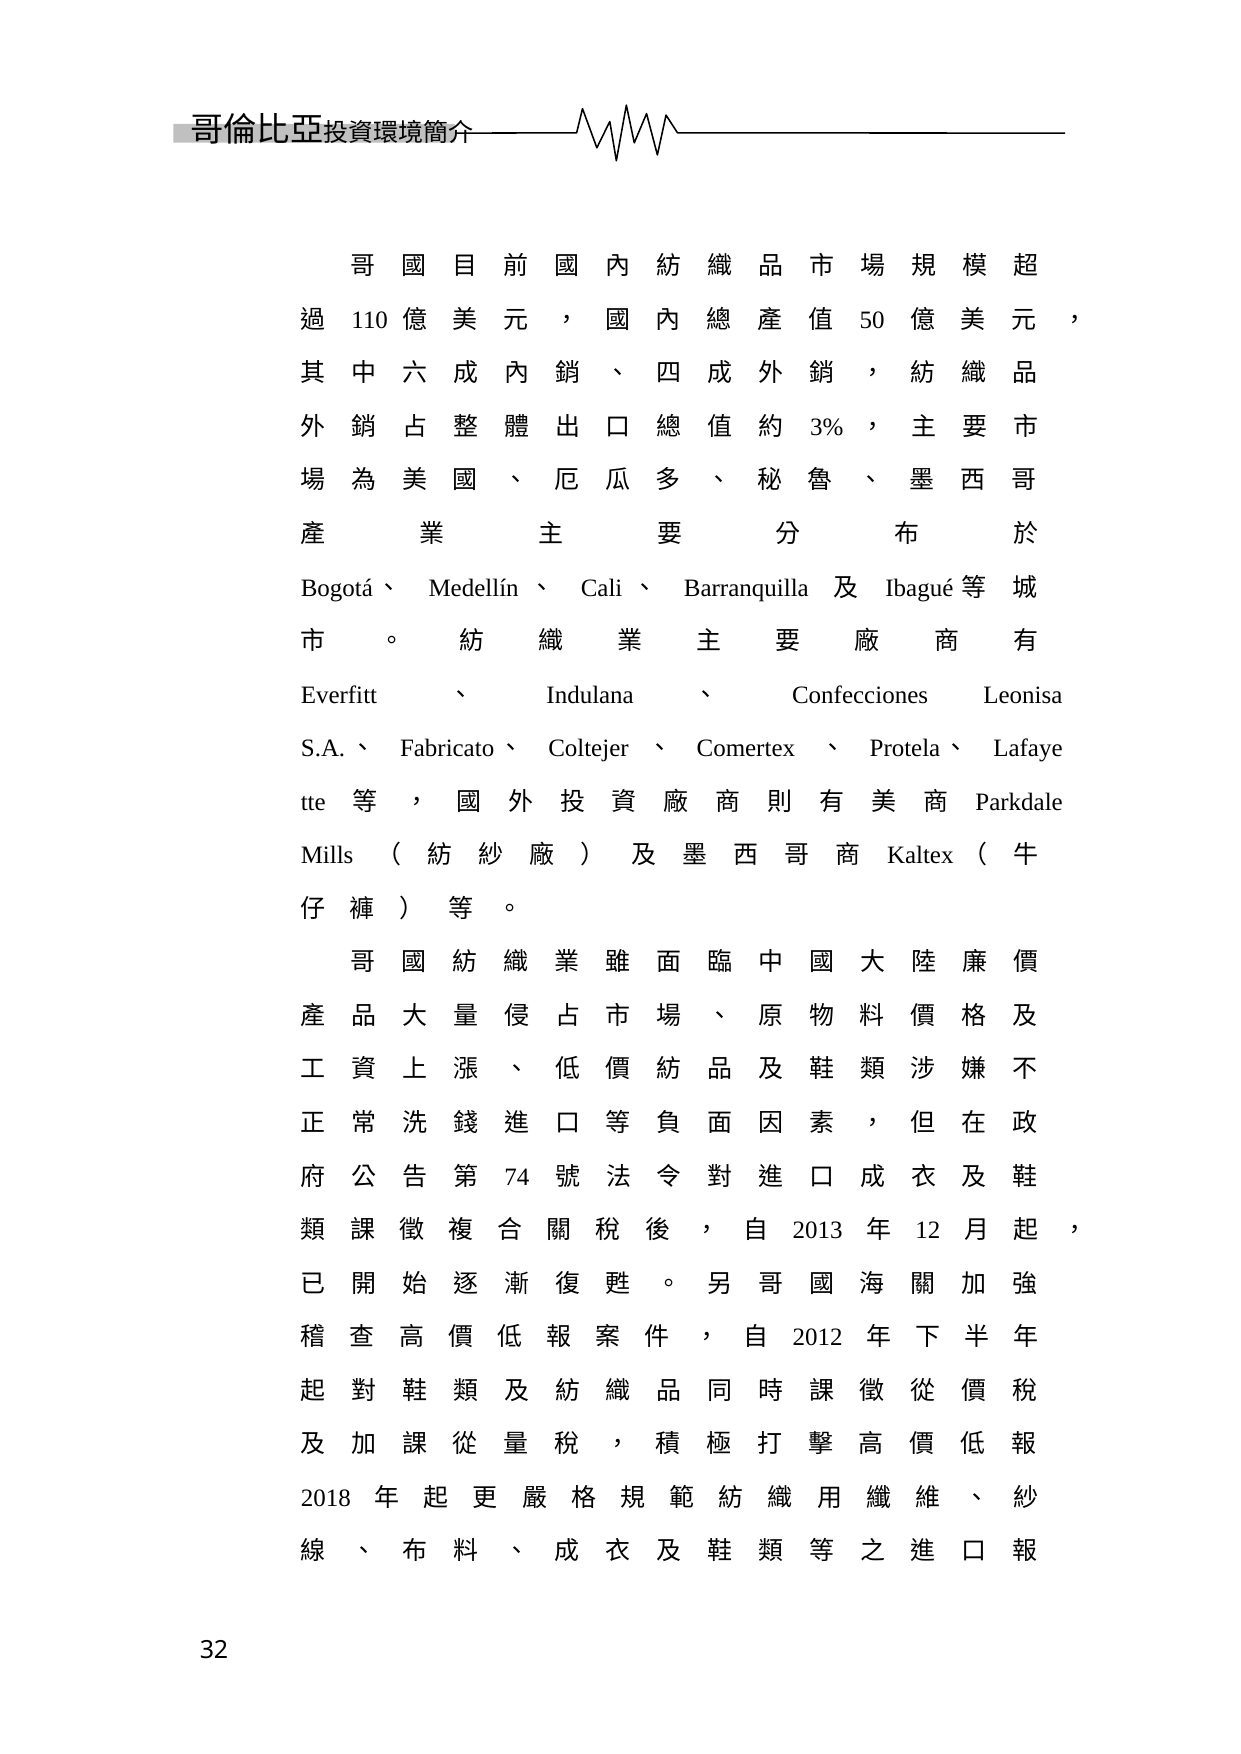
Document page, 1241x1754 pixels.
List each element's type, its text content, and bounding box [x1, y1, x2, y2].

text 哥國目前國內紡織品市場規模超過110億美元，國內總產值50億美元，其中六成內銷、四成外銷，紡織品外銷占整體出口總值約3%，主要市場為美國、厄瓜多、秘魯、墨西哥。產業主要分布於Bogotá、Medellín、Cali、Barranquilla及Ibagué等城市。紡織業主要廠商有Everfitt、Indulana、Confecciones Leonisa S.A.、Fabricato、Coltejer、Comertex、Protela、Lafayette等，國外投資廠商則有美商Parkdale Mills（紡紗廠）及墨西哥商Kaltex（牛仔褲）等。 [276, 237, 1063, 933]
text 哥國紡織業雖面臨中國大陸廉價產品大量侵占市場、原物料價格及工資上漲、低價紡品及鞋類涉嫌不正常洗錢進口等負面因素，但在政府公告第74號法令對進口成衣及鞋類課徵複合關稅後，自2013年12月起，已開始逐漸復甦。另哥國海關加強稽查高價低報案件，自2012年下半年起對鞋類及紡織品同時課徵從價稅及加課從量稅，積極打擊高價低報，2018年起更嚴格規範紡織用纖維、紗線、布料、成衣及鞋類等之進口報價（FOB）價格，市場秩序漸有改善。 [276, 933, 1063, 1576]
